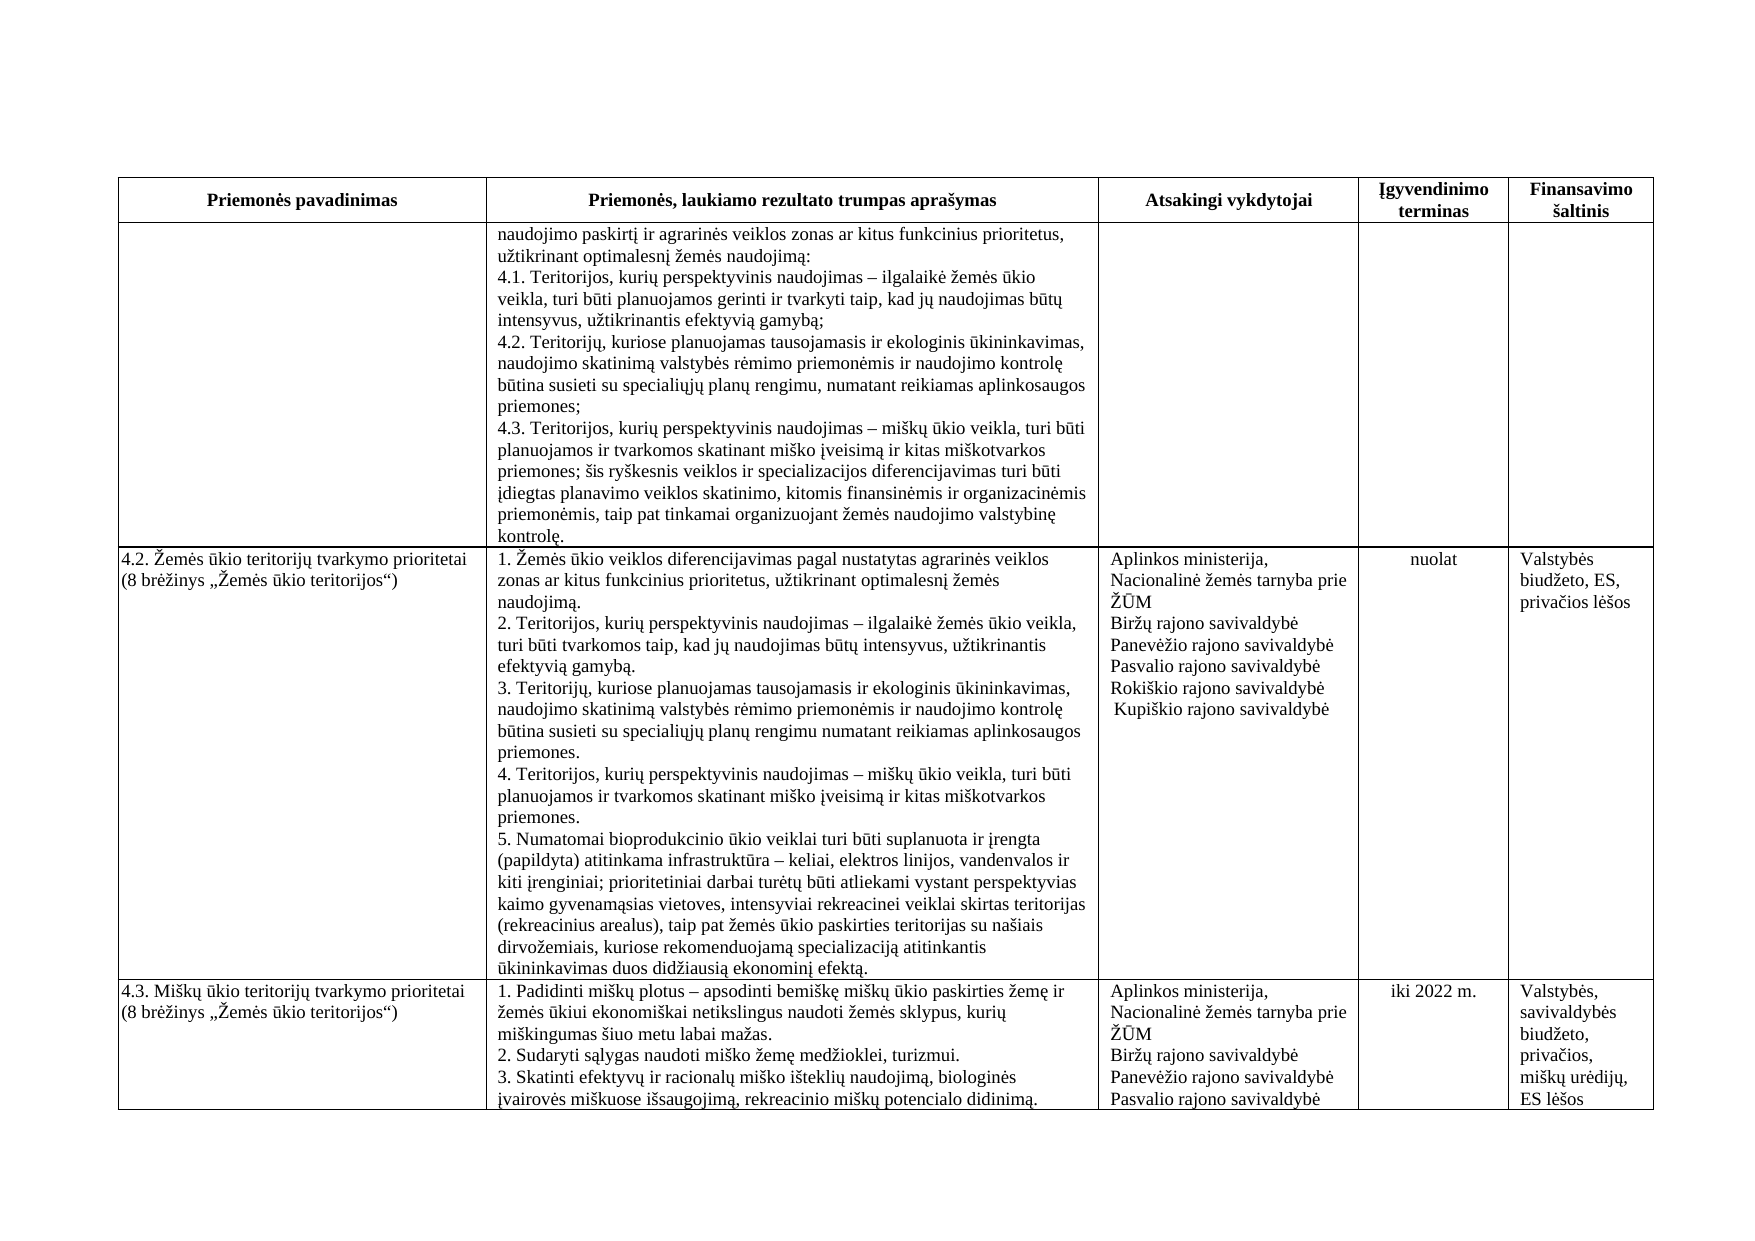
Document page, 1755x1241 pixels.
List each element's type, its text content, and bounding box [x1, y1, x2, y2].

table_cell naudojimo paskirtį ir agrarinės veiklos zonas ar kitus funkcinius prioritetus, užtikrinant optimalesnį žemės naudojimą: 4.1. Teritorijos, kurių perspektyvinis naudojimas – ilgalaikė žemės ūkio veikla, turi būti planuojamos gerinti ir tvarkyti taip, kad jų naudojimas būtų intensyvus, užtikrinantis efektyvią gamybą; 4.2. Teritorijų, kuriose planuojamas tausojamasis ir ekologinis ūkininkavimas, naudojimo skatinimą valstybės rėmimo priemonėmis ir naudojimo kontrolę būtina susieti su specialiųjų planų rengimu, numatant reikiamas aplinkosaugos priemones; 4.3. Teritorijos, kurių perspektyvinis naudojimas – miškų ūkio veikla, turi būti planuojamos ir tvarkomos skatinant miško įveisimą ir kitas miškotvarkos priemones; šis ryškesnis veiklos ir specializacijos diferencijavimas turi būti įdiegtas planavimo veiklos skatinimo, kitomis finansinėmis ir organizacinėmis priemonėmis, taip pat tinkamai organizuojant žemės naudojimo valstybinę kontrolę. [487, 223, 1098, 546]
table_cell [119, 223, 486, 546]
table_cell Valstybės, savivaldybės biudžeto, privačios, miškų urėdijų, ES lėšos [1509, 980, 1653, 1109]
table_cell iki 2022 m. [1359, 980, 1508, 1109]
table_cell nuolat [1359, 548, 1508, 979]
table_header Priemonės, laukiamo rezultato trumpas aprašymas [487, 178, 1098, 221]
table_cell 4.3. Miškų ūkio teritorijų tvarkymo prioritetai (8 brėžinys „Žemės ūkio teritorijos“) [119, 980, 486, 1109]
table_cell Aplinkos ministerija, Nacionalinė žemės tarnyba prie ŽŪM Biržų rajono savivaldybė Panevėžio rajono savivaldybė Pasvalio rajono savivaldybė Rokiškio rajono savivaldybė Kupiškio rajono savivaldybė [1099, 548, 1358, 979]
table_cell Aplinkos ministerija, Nacionalinė žemės tarnyba prie ŽŪM Biržų rajono savivaldybė Panevėžio rajono savivaldybė Pasvalio rajono savivaldybė [1099, 980, 1358, 1109]
table_cell Valstybės biudžeto, ES, privačios lėšos [1509, 548, 1653, 979]
table_cell [1509, 223, 1653, 546]
table_header Įgyvendinimo terminas [1359, 178, 1508, 221]
table_cell 1. Padidinti miškų plotus – apsodinti bemiškę miškų ūkio paskirties žemę ir žemės ūkiui ekonomiškai netikslingus naudoti žemės sklypus, kurių miškingumas šiuo metu labai mažas. 2. Sudaryti sąlygas naudoti miško žemę medžioklei, turizmui. 3. Skatinti efektyvų ir racionalų miško išteklių naudojimą, biologinės įvairovės miškuose išsaugojimą, rekreacinio miškų potencialo didinimą. [487, 980, 1098, 1109]
table_header Priemonės pavadinimas [119, 178, 486, 221]
table_header Finansavimo šaltinis [1509, 178, 1653, 221]
table_header Atsakingi vykdytojai [1099, 178, 1358, 221]
table_cell 1. Žemės ūkio veiklos diferencijavimas pagal nustatytas agrarinės veiklos zonas ar kitus funkcinius prioritetus, užtikrinant optimalesnį žemės naudojimą. 2. Teritorijos, kurių perspektyvinis naudojimas – ilgalaikė žemės ūkio veikla, turi būti tvarkomos taip, kad jų naudojimas būtų intensyvus, užtikrinantis efektyvią gamybą. 3. Teritorijų, kuriose planuojamas tausojamasis ir ekologinis ūkininkavimas, naudojimo skatinimą valstybės rėmimo priemonėmis ir naudojimo kontrolę būtina susieti su specialiųjų planų rengimu numatant reikiamas aplinkosaugos priemones. 4. Teritorijos, kurių perspektyvinis naudojimas – miškų ūkio veikla, turi būti planuojamos ir tvarkomos skatinant miško įveisimą ir kitas miškotvarkos priemones. 5. Numatomai bioprodukcinio ūkio veiklai turi būti suplanuota ir įrengta (papildyta) atitinkama infrastruktūra – keliai, elektros linijos, vandenvalos ir kiti įrenginiai; prioritetiniai darbai turėtų būti atliekami vystant perspektyvias kaimo gyvenamąsias vietoves, intensyviai rekreacinei veiklai skirtas teritorijas (rekreacinius arealus), taip pat žemės ūkio paskirties teritorijas su našiais dirvožemiais, kuriose rekomenduojamą specializaciją atitinkantis ūkininkavimas duos didžiausią ekonominį efektą. [487, 548, 1098, 979]
table_cell 4.2. Žemės ūkio teritorijų tvarkymo prioritetai (8 brėžinys „Žemės ūkio teritorijos“) [119, 548, 486, 979]
table_cell [1099, 223, 1358, 546]
table_cell [1359, 223, 1508, 546]
